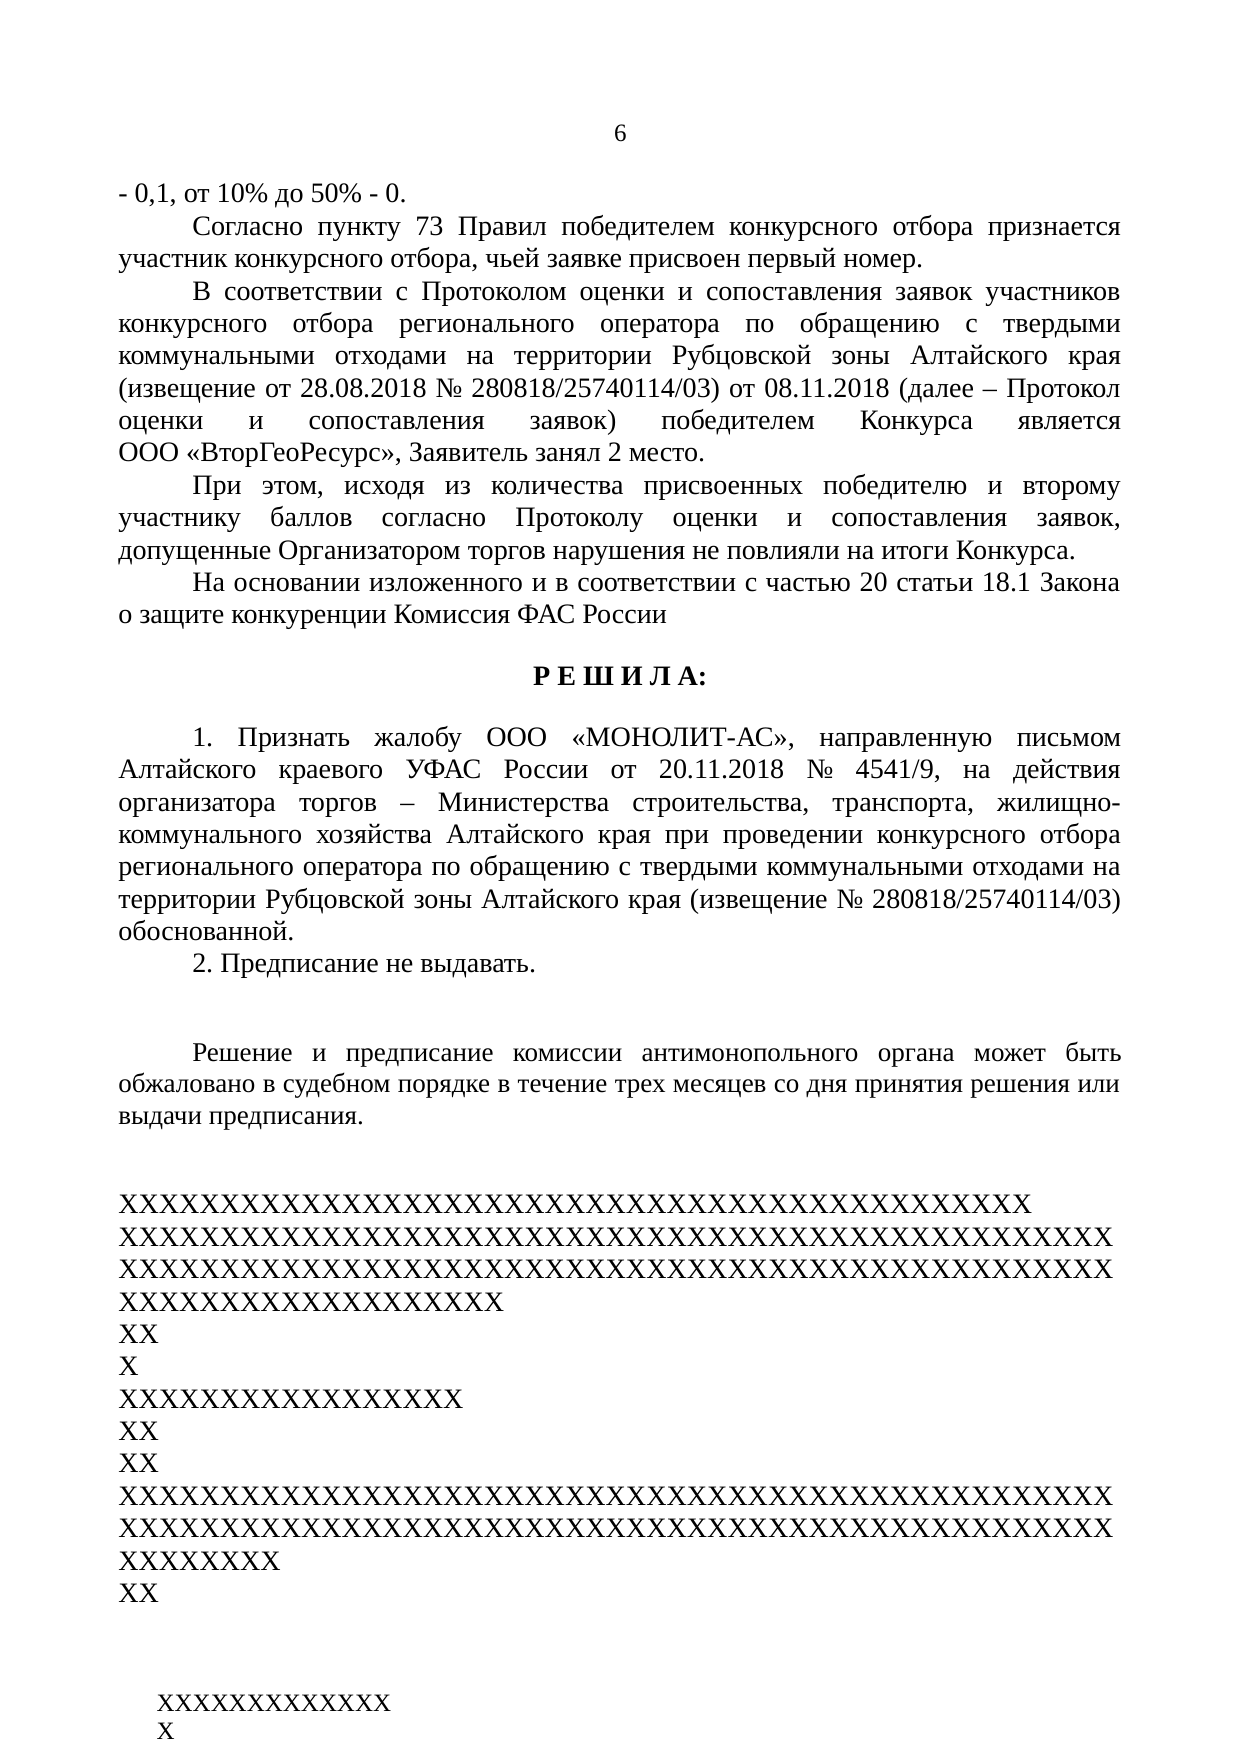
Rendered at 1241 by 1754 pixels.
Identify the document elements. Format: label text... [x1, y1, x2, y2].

text XXXXXXXXXXXXXXXXX [118, 1382, 1122, 1414]
text X [118, 1349, 1122, 1382]
text 2. Предписание не выдавать. [118, 947, 1122, 979]
text Решение и предписание комиссии антимонопольного органа может быть обжаловано в судебном порядке в течение трех месяцев со дня принятия решения или выдачи предписания. [118, 1036, 1122, 1130]
text XX [118, 1576, 1122, 1608]
text - 0,1, от 10% до 50% - 0. [118, 176, 1122, 209]
text На основании изложенного и в соответствии с частью 20 статьи 18.1 Закона о защите конкуренции Комиссия ФАС России [118, 565, 1122, 630]
text XXXXXXXXXXXXXXXXXXXXXXXXXXXXXXXXXXXXXXXXXXXXXXXXXXXXXXXXXXXXXXXXXXXXXXXXXXXXXXXXXXXXXXXXXXXXXXXXXXXXXXXXXX [118, 1479, 1122, 1576]
text XXXXXXXXXXXXXXXXXXXXXXXXXXXXXXXXXXXXXXXXXXXXX [118, 1187, 1122, 1220]
text 1. Признать жалобу ООО «МОНОЛИТ-АС», направленную письмом Алтайского краевого УФАС России от 20.11.2018 № 4541/9, на действия организатора торгов – Министерства строительства, транспорта, жилищно-коммунального хозяйства Алтайского края при проведении конкурсного отбора регионального оператора по обращению с твердыми коммунальными отходами на территории Рубцовской зоны Алтайского края (извещение № 280818/25740114/03) обоснованной. [118, 720, 1122, 947]
text XX [118, 1414, 1122, 1447]
text XXXXXXXXXXXXXXXXXXXXXXXXXXXXXXXXXXXXXXXXXXXXXXXXXXXXXXXXXXXXXXXXXXXXXXXXXXXXXXXXXXXXXXXXXXXXXXXXXXXXXXXXXXXXXXXXXXXXX [118, 1220, 1122, 1317]
text Согласно пункту 73 Правил победителем конкурсного отбора признается участник конкурсного отбора, чьей заявке присвоен первый номер. [118, 209, 1122, 273]
text При этом, исходя из количества присвоенных победителю и второму участнику баллов согласно Протоколу оценки и сопоставления заявок, допущенные Организатором торгов нарушения не повлияли на итоги Конкурса. [118, 468, 1122, 565]
text XX [118, 1447, 1122, 1479]
text В соответствии с Протоколом оценки и сопоставления заявок участников конкурсного отбора регионального оператора по обращению с твердыми коммунальными отходами на территории Рубцовской зоны Алтайского края (извещение от 28.08.2018 № 280818/25740114/03) от 08.11.2018 (далее – Протокол оценки и сопоставления заявок) победителем Конкурса является ООО «ВторГеоРесурс», Заявитель занял 2 место. [118, 273, 1122, 468]
text XX [118, 1317, 1122, 1349]
text Р Е Ш И Л А: [118, 659, 1122, 691]
